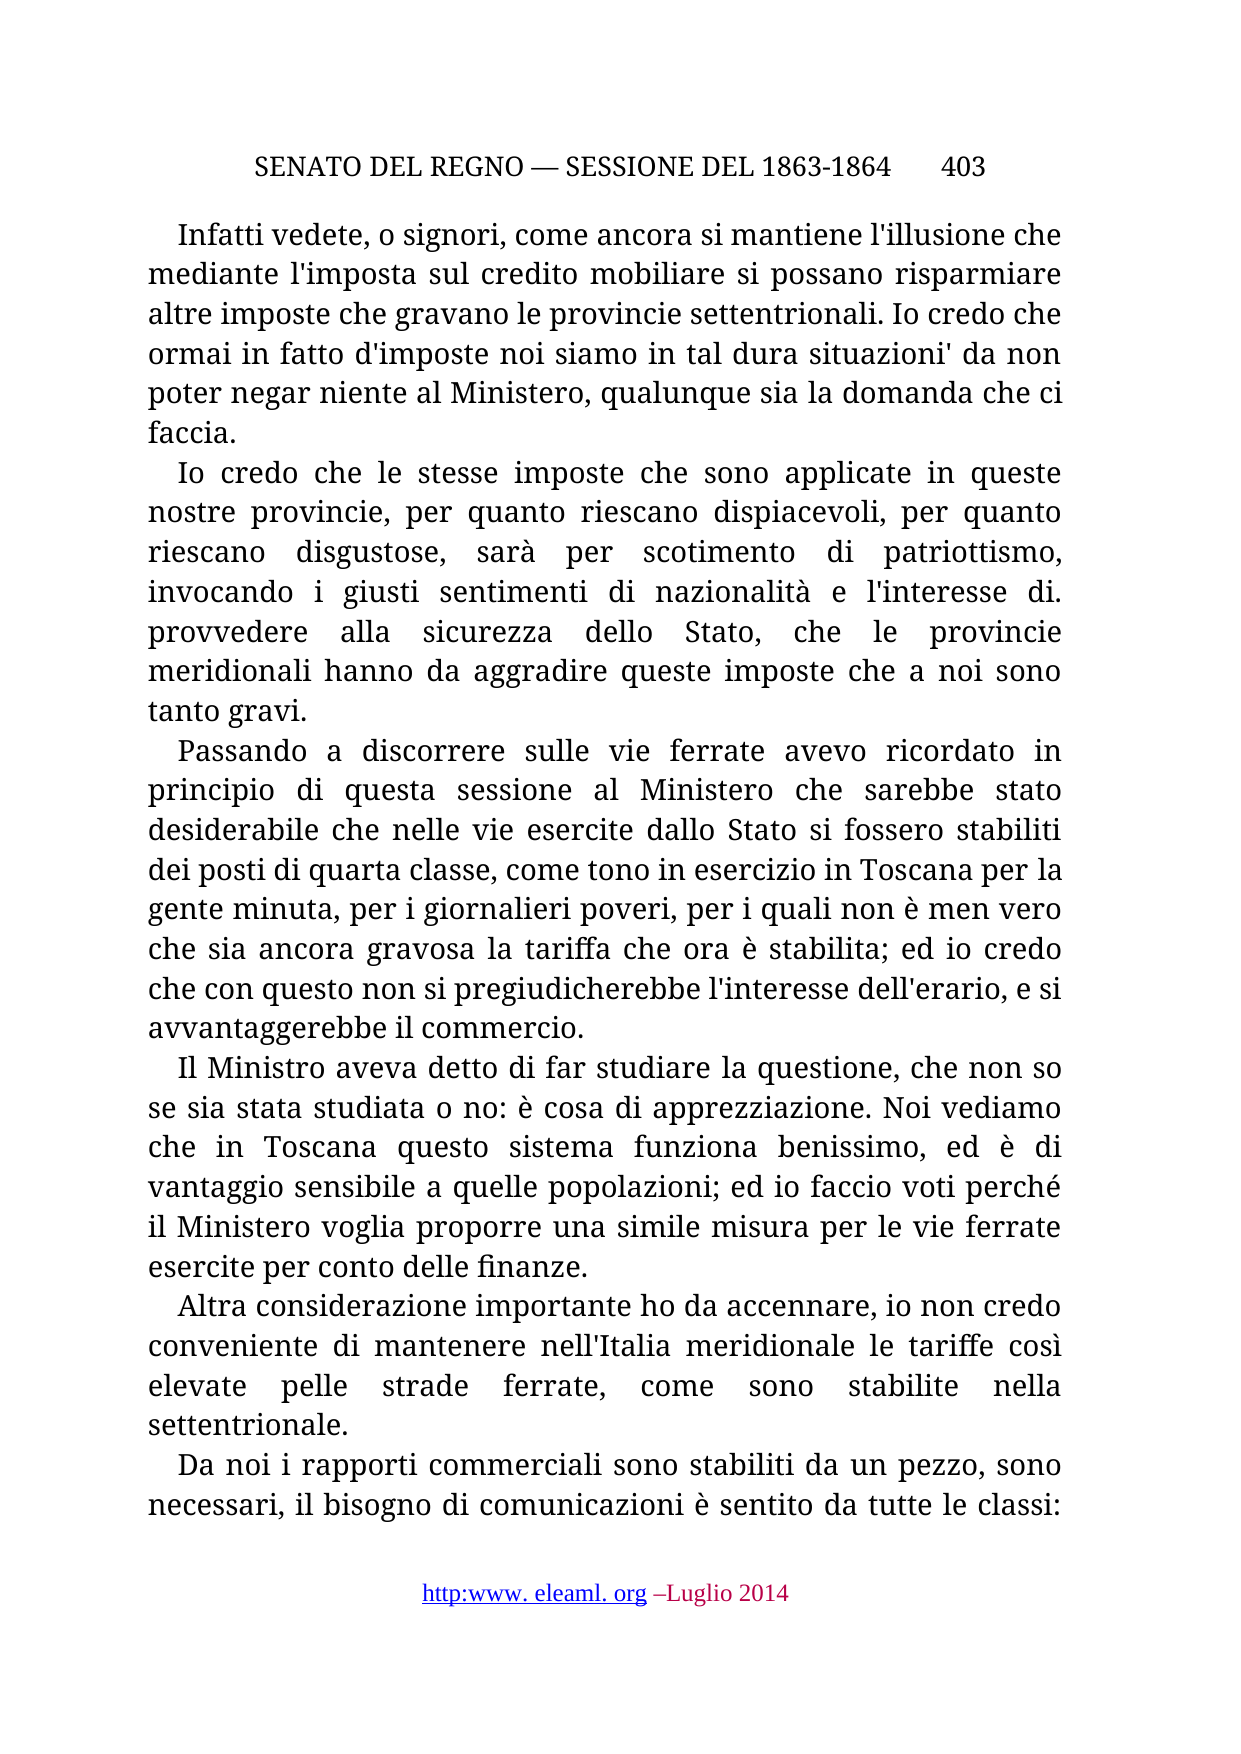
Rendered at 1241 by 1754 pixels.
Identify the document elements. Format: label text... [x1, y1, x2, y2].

text Altra considerazione importante ho da accennare, io non credo conveniente di mantenere nell'Italia meridionale le tariffe così elevate pelle strade ferrate, come sono stabilite nella settentrionale. [148, 1286, 1063, 1444]
text Il Ministro aveva detto di far studiare la questione, che non so se sia stata studiata o no: è cosa di apprezziazione. Noi vediamo che in Toscana questo sistema funziona benissimo, ed è di vantaggio sensibile a quelle popolazioni; ed io faccio voti perché il Ministero voglia proporre una simile misura per le vie ferrate esercite per conto delle finanze. [148, 1047, 1063, 1286]
text Passando a discorrere sulle vie ferrate avevo ricordato in principio di questa sessione al Ministero che sarebbe stato desiderabile che nelle vie esercite dallo Stato si fossero stabiliti dei posti di quarta classe, come tono in esercizio in Toscana per la gente minuta, per i giornalieri poveri, per i quali non è men vero che sia ancora gravosa la tariffa che ora è stabilita; ed io credo che con questo non si pregiudicherebbe l'interesse dell'erario, e si avvantaggerebbe il commercio. [148, 730, 1063, 1047]
text Infatti vedete, o signori, come ancora si mantiene l'illusione che mediante l'imposta sul credito mobiliare si possano risparmiare altre imposte che gravano le provincie settentrionali. Io credo che ormai in fatto d'imposte noi siamo in tal dura situazioni' da non poter negar niente al Ministero, qualunque sia la domanda che ci faccia. [148, 214, 1063, 452]
text Da noi i rapporti commerciali sono stabiliti da un pezzo, sono necessari, il bisogno di comunicazioni è sentito da tutte le classi: [148, 1444, 1063, 1524]
text Io credo che le stesse imposte che sono applicate in queste nostre provincie, per quanto riescano dispiacevoli, per quanto riescano disgustose, sarà per scotimento di patriottismo, invocando i giusti sentimenti di nazionalità e l'interesse di. provvedere alla sicurezza dello Stato, che le provincie meridionali hanno da aggradire queste imposte che a noi sono tanto gravi. [148, 452, 1063, 730]
